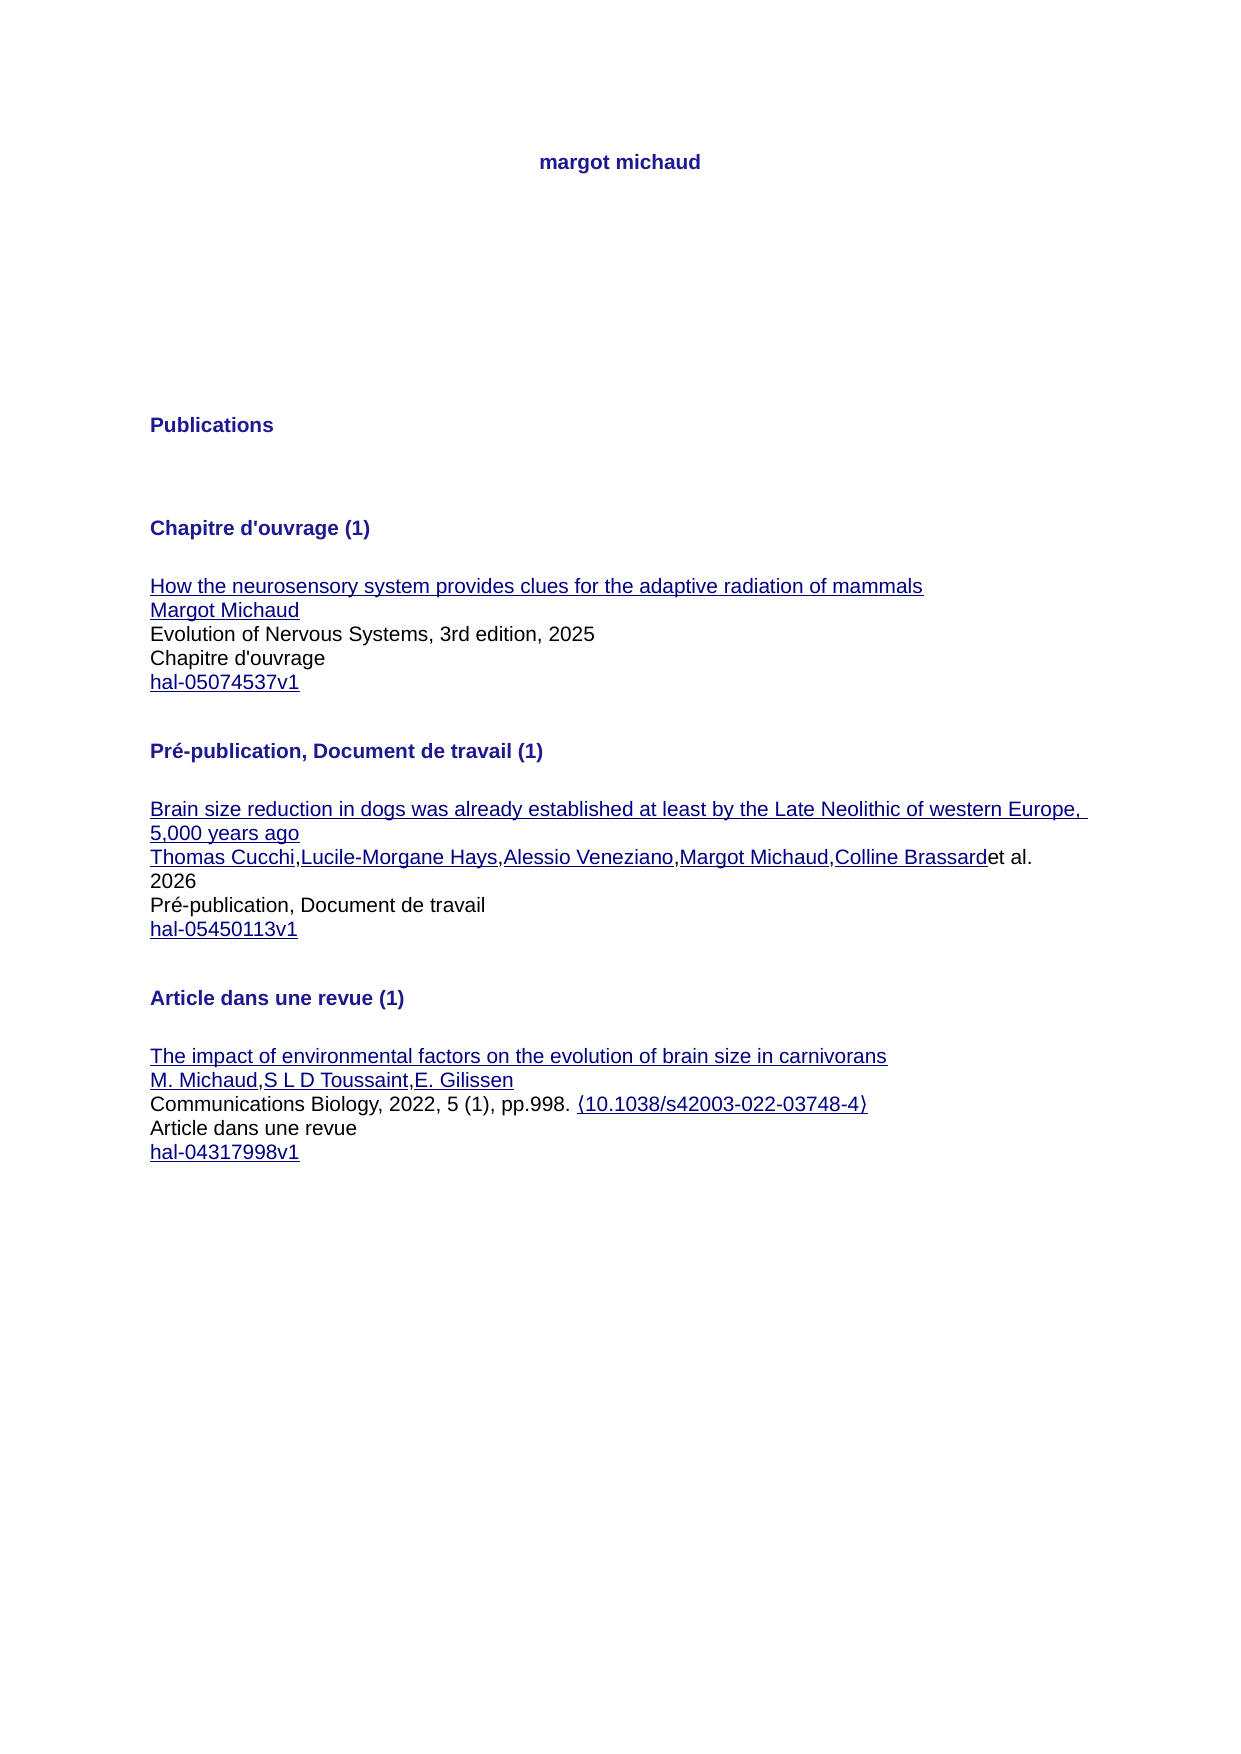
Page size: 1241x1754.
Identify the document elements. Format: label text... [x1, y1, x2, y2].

subtitle Article dans une revue (1) [150, 985, 1090, 1009]
table_header The impact of environmental factors on the evolution of brain size in carnivorans M. Michaud,S L D Toussaint,E. Gilissen Communications Biology, 2022, 5 (1), pp.998. ⟨10.1038/s42003-022-03748-4⟩ Article dans une revue hal-04317998v1 [150, 1044, 1090, 1163]
subtitle Chapitre d'ouvrage (1) [150, 516, 1090, 539]
table_header How the neurosensory system provides clues for the adaptive radiation of mammals Margot Michaud Evolution of Nervous Systems, 3rd edition, 2025 Chapitre d'ouvrage hal-05074537v1 [150, 574, 1090, 694]
subtitle Publications [150, 412, 1090, 436]
subtitle Pré-publication, Document de travail (1) [150, 738, 1090, 762]
table_header Brain size reduction in dogs was already established at least by the Late Neolithic of western Europe, 5,000 years ago Thomas Cucchi,Lucile-Morgane Hays,Alessio Veneziano,Margot Michaud,Colline Brassardet al. 2026 Pré-publication, Document de travail hal-05450113v1 [150, 797, 1090, 941]
subtitle margot michaud [150, 150, 1090, 174]
